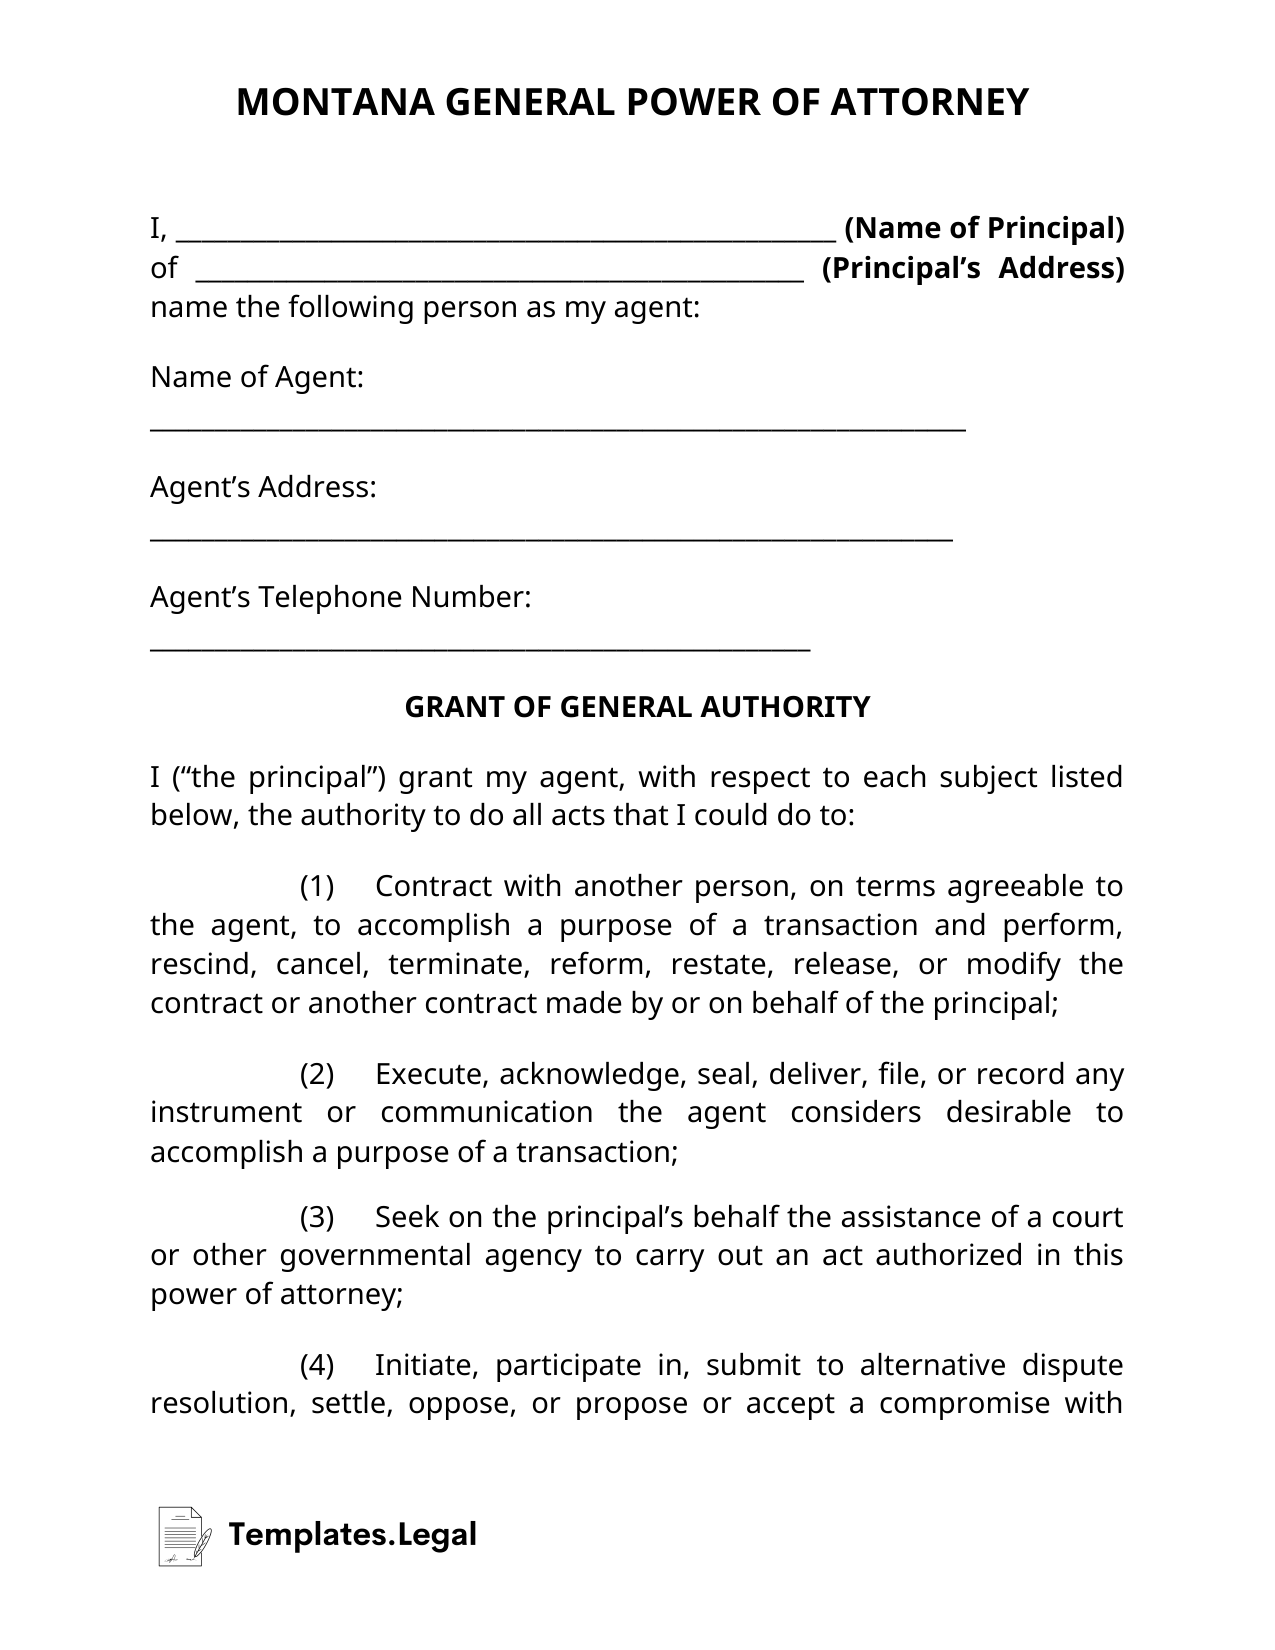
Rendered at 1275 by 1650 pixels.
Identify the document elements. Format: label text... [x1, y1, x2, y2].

list Contract with another person, on terms agreeable to the agent, to accomplish a purpose of a transaction and perform, rescind, cancel, terminate, reform, restate, release, or modify the contract or another contract made by or on behalf of the principal; [150, 865, 1125, 1022]
text MONTANA GENERAL POWER OF ATTORNEY [150, 75, 1125, 126]
text Agent’s Address: ______________________________________________________________ [150, 467, 1125, 546]
list Initiate, participate in, submit to alternative dispute resolution, settle, oppose, or propose or accept a compromise with [150, 1344, 1125, 1422]
text Name of Agent: _______________________________________________________________ [150, 356, 1125, 436]
text Agent’s Telephone Number: ___________________________________________________ [150, 577, 1125, 656]
text GRANT OF GENERAL AUTHORITY [150, 686, 1125, 726]
text I, ___________________________________________________ (Name of Principal) of _______________________________________________ (Principal’s Address) name the following person as my agent: [150, 207, 1125, 326]
list Seek on the principal’s behalf the assistance of a court or other governmental agency to carry out an act authorized in this power of attorney; [150, 1196, 1125, 1313]
list Execute, acknowledge, seal, deliver, file, or record any instrument or communication the agent considers desirable to accomplish a purpose of a transaction; [150, 1053, 1125, 1171]
text I (“the principal”) grant my agent, with respect to each subject listed below, the authority to do all acts that I could do to: [150, 756, 1125, 834]
